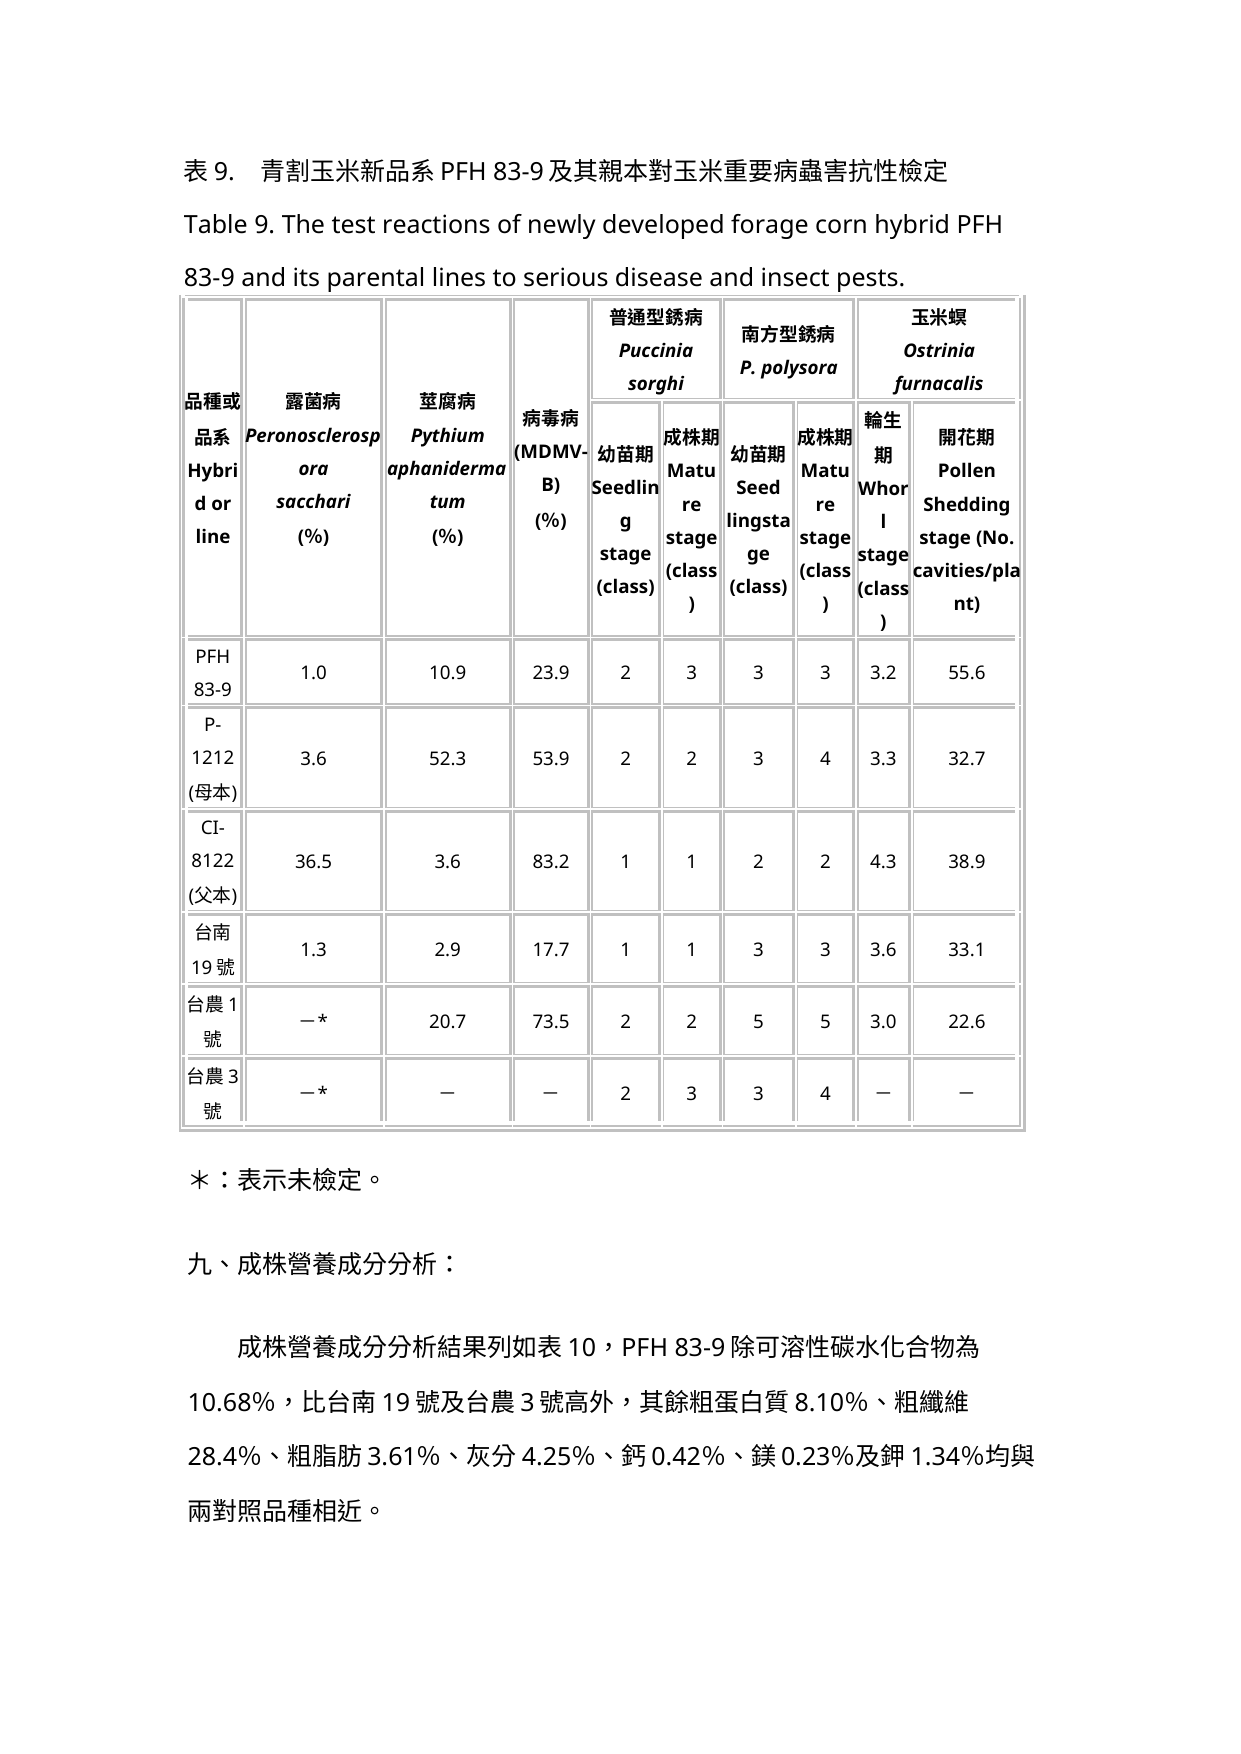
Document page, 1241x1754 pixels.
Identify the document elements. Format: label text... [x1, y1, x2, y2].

table_cell 10.9 [387, 641, 509, 703]
table_cell 2 [798, 813, 852, 910]
table_cell 2 [664, 988, 719, 1053]
table_cell 玉米螟 Ostrinia furnacalis [855, 295, 1022, 398]
table_cell 73.5 [515, 988, 587, 1053]
table_cell 幼苗期 Seed lingstage (class) [725, 404, 792, 635]
table_cell 成株期 Mature stage (class) [798, 404, 852, 635]
table_cell － [383, 1054, 512, 1125]
table_cell 52.3 [387, 709, 509, 806]
table_cell 3 [725, 709, 792, 806]
table_cell 2 [593, 641, 658, 703]
table_cell － [512, 1054, 590, 1125]
table_cell 17.7 [515, 916, 587, 982]
table_cell 3 [725, 916, 792, 982]
table_cell 南方型銹病 P. polysora [725, 301, 852, 398]
table_cell 台農3號 [182, 1054, 243, 1125]
table_cell 20.7 [387, 988, 509, 1053]
table_cell 2 [590, 1054, 661, 1125]
table_cell 33.1 [911, 910, 1022, 982]
table_cell 1.3 [247, 916, 380, 982]
table_cell －* [247, 988, 380, 1053]
table_cell 3 [798, 916, 852, 982]
table_cell 病毒病 (MDMV-B) (％) [515, 301, 587, 635]
table_cell 台南19號 [182, 910, 243, 982]
table_cell 2 [725, 813, 792, 910]
table_cell 23.9 [515, 641, 587, 703]
table_cell PFH 83-9 [182, 635, 243, 703]
table_cell 1 [664, 813, 719, 910]
table_cell －* [243, 1054, 383, 1125]
table_cell 露菌病 Peronosclerospora sacchari (％) [247, 301, 380, 635]
table_cell 輪生期 Whorl stage (class) [859, 404, 908, 635]
table_cell 3.6 [859, 916, 908, 982]
table_cell 5 [725, 988, 792, 1053]
table_cell 5 [798, 988, 852, 1053]
table_cell 3.2 [859, 641, 908, 703]
table_cell 3 [722, 1054, 795, 1125]
table_cell 83.2 [515, 813, 587, 910]
table_cell － [855, 1054, 911, 1125]
table_cell 莖腐病 Pythium aphanidermatum (％) [387, 301, 509, 635]
table_cell 38.9 [911, 806, 1022, 910]
table_cell 品種或品系 Hybrid or line [182, 295, 243, 635]
table_cell P-1212 (母本) [182, 703, 243, 806]
table_cell 3 [661, 1054, 722, 1125]
table_cell 成株期 Mature stage (class) [664, 404, 719, 635]
table_cell 55.6 [911, 635, 1022, 703]
table_cell 1 [593, 813, 658, 910]
table_cell 1 [664, 916, 719, 982]
table_cell 3 [664, 641, 719, 703]
table_cell 4 [795, 1054, 855, 1125]
table_cell 22.6 [911, 982, 1022, 1053]
table_cell 53.9 [515, 709, 587, 806]
table_cell 幼苗期 Seedling stage (class) [593, 404, 658, 635]
text ＊：表示未檢定。 [187, 1161, 1053, 1197]
table_cell 3.0 [859, 988, 908, 1053]
table_cell 3.6 [247, 709, 380, 806]
table_cell 開花期 Pollen Shedding stage (No. cavities/plant) [911, 398, 1022, 635]
table_cell 3.6 [387, 813, 509, 910]
table_cell 普通型銹病 Puccinia sorghi [593, 301, 719, 398]
table_header 表9. 青割玉米新品系PFH 83-9及其親本對玉米重要病蟲害抗性檢定 Table 9. The test reactions of newly developed forage corn hybrid PFH 83-9 and its parental lines to serious disease and insect pests. [182, 150, 1022, 295]
table_cell 4 [798, 709, 852, 806]
table_cell 台農1號 [182, 982, 243, 1053]
table_cell － [911, 1054, 1022, 1125]
table_cell CI-8122 (父本) [182, 806, 243, 910]
table_cell 32.7 [911, 703, 1022, 806]
text 九、成株營養成分分析： [187, 1244, 1053, 1281]
table_cell 4.3 [859, 813, 908, 910]
table_cell 36.5 [247, 813, 380, 910]
table_cell 3 [725, 641, 792, 703]
text 成株營養成分分析結果列如表10，PFH 83-9除可溶性碳水化合物為10.68％，比台南19號及台農3號高外，其餘粗蛋白質8.10％、粗纖維28.4％、粗脂肪3.61％、灰分4.25％、鈣0.42％、鎂0.23％及鉀1.34％均與兩對照品種相近。 [187, 1328, 1053, 1527]
table_cell 3.3 [859, 709, 908, 806]
table_cell 2.9 [387, 916, 509, 982]
table_cell 2 [664, 709, 719, 806]
table_cell 1.0 [247, 641, 380, 703]
table_cell 2 [593, 709, 658, 806]
table_cell 3 [798, 641, 852, 703]
table_cell 1 [593, 916, 658, 982]
table_cell 2 [593, 988, 658, 1053]
